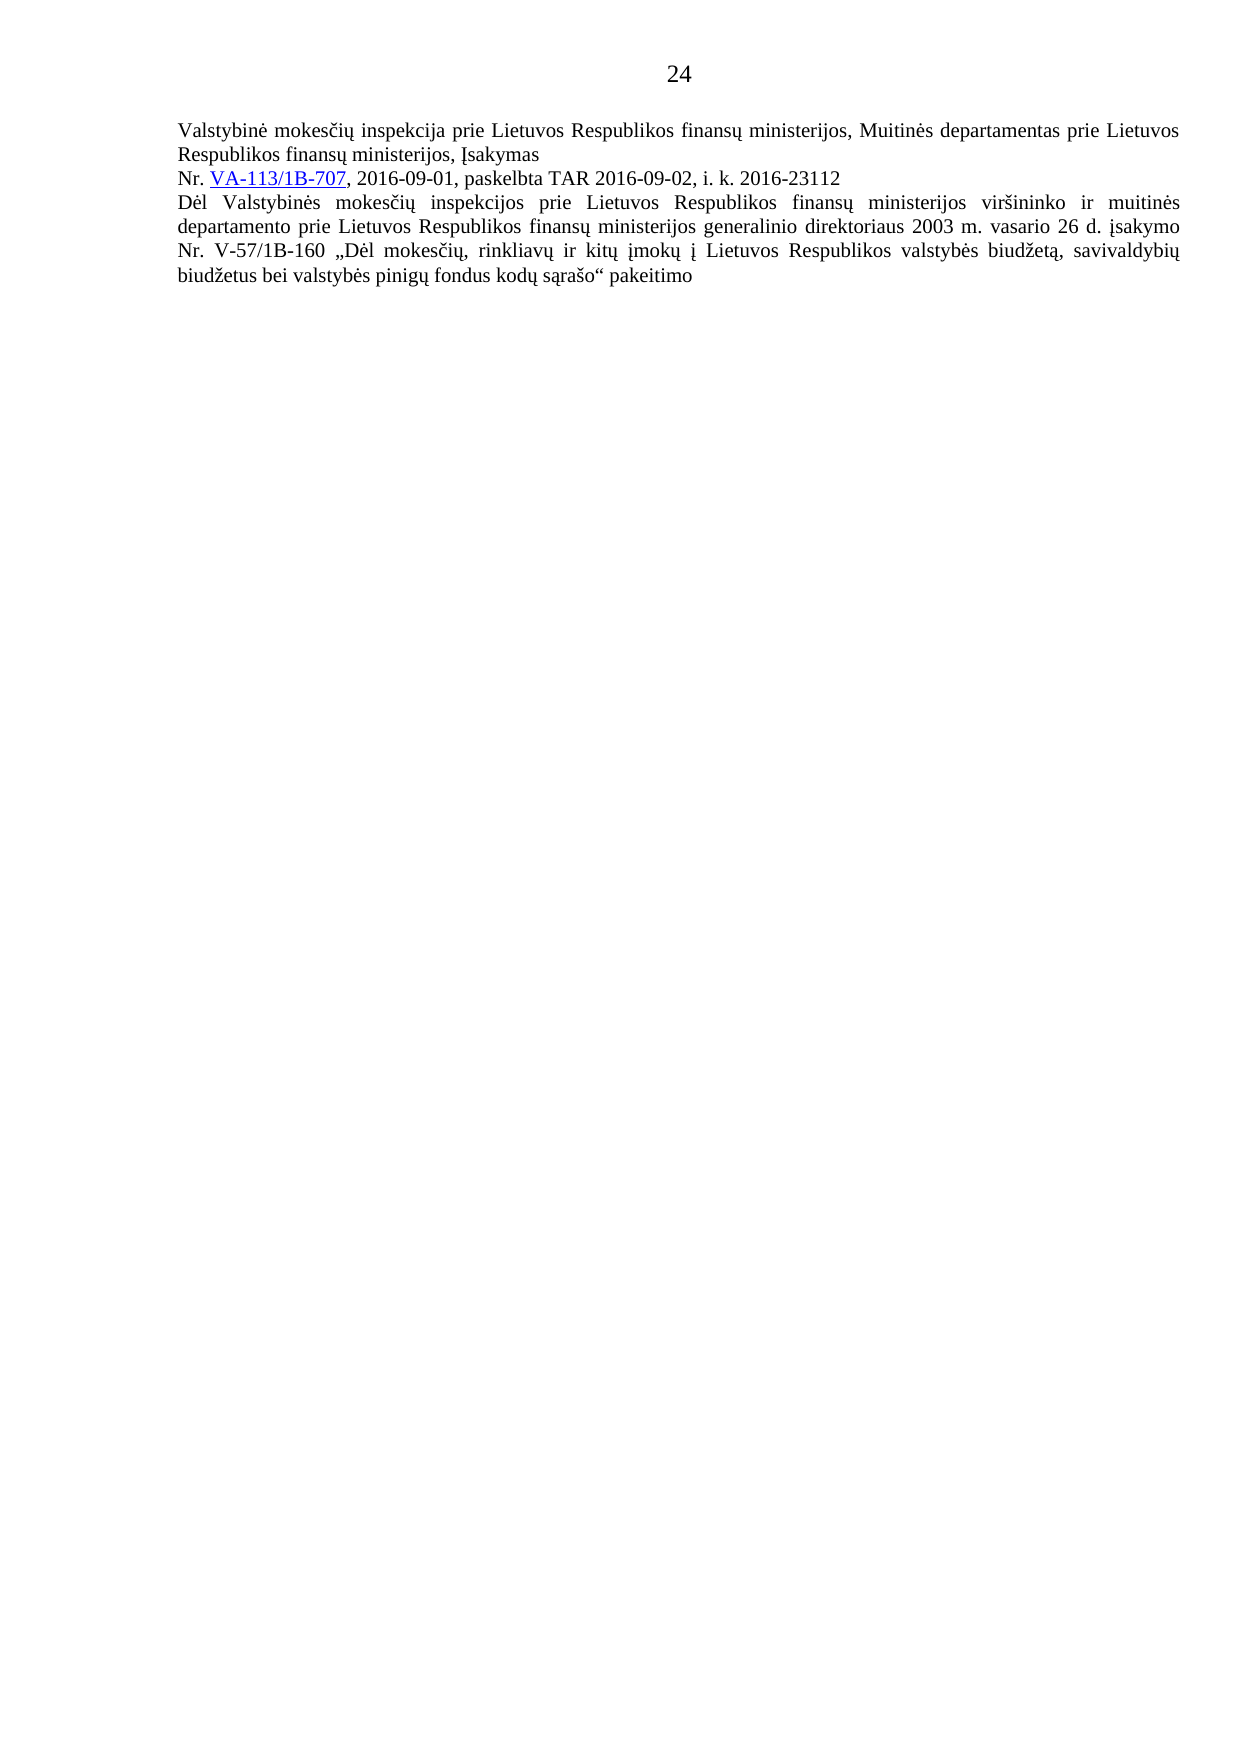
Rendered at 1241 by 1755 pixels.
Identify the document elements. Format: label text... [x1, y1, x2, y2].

text Valstybinė mokesčių inspekcija prie Lietuvos Respublikos finansų ministerijos, Muitinės departamentas prie Lietuvos Respublikos finansų ministerijos, Įsakymas [177, 118, 1181, 166]
text Dėl Valstybinės mokesčių inspekcijos prie Lietuvos Respublikos finansų ministerijos viršininko ir muitinės departamento prie Lietuvos Respublikos finansų ministerijos generalinio direktoriaus 2003 m. vasario 26 d. įsakymo Nr. V-57/1B-160 „Dėl mokesčių, rinkliavų ir kitų įmokų į Lietuvos Respublikos valstybės biudžetą, savivaldybių biudžetus bei valstybės pinigų fondus kodų sąrašo“ pakeitimo [177, 190, 1181, 287]
text Nr. VA-113/1B-707, 2016-09-01, paskelbta TAR 2016-09-02, i. k. 2016-23112 [177, 166, 1181, 190]
